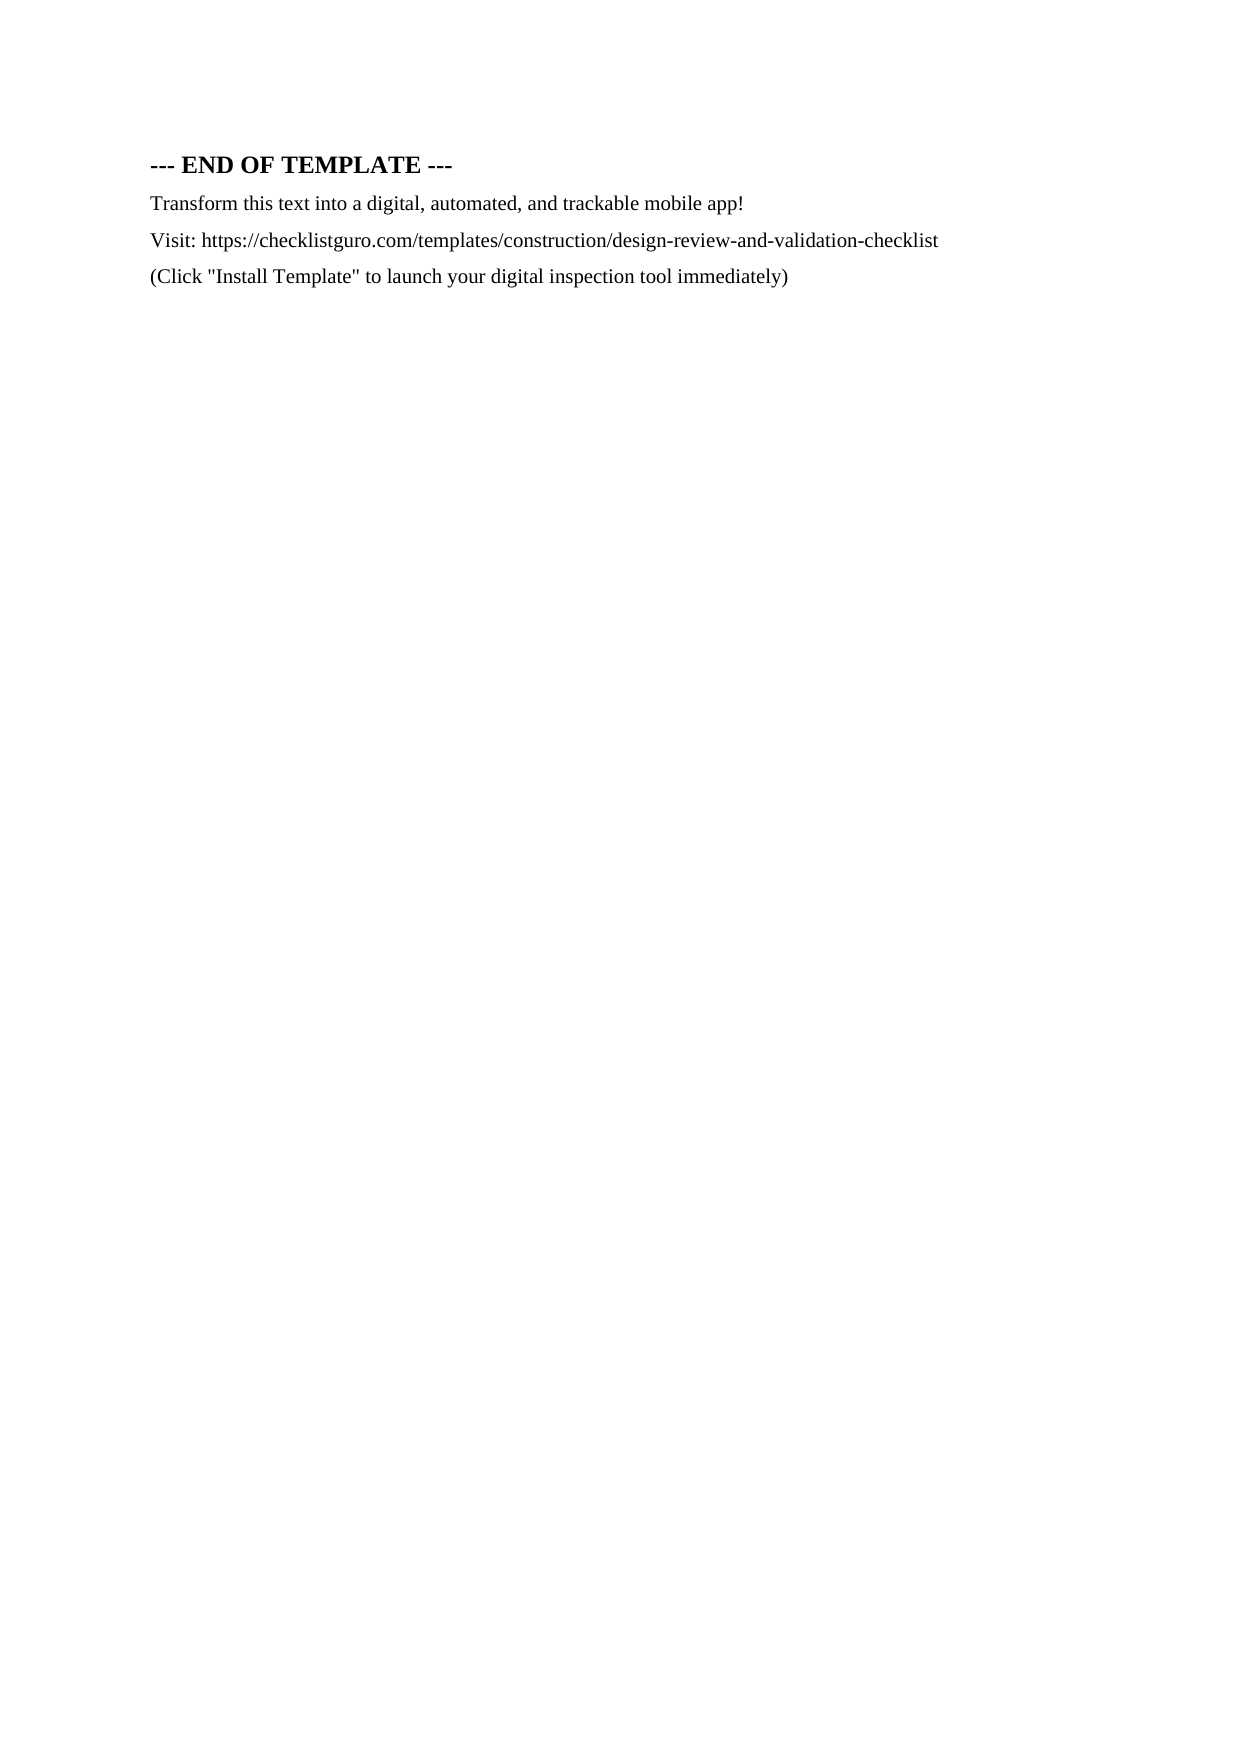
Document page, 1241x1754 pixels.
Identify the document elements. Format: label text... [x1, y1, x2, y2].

text (Click "Install Template" to launch your digital inspection tool immediately) [150, 264, 1090, 288]
text --- END OF TEMPLATE --- [150, 150, 1090, 179]
text Transform this text into a digital, automated, and trackable mobile app! [150, 191, 1090, 215]
text Visit: https://checklistguro.com/templates/construction/design-review-and-validation-checklist [150, 228, 1090, 252]
